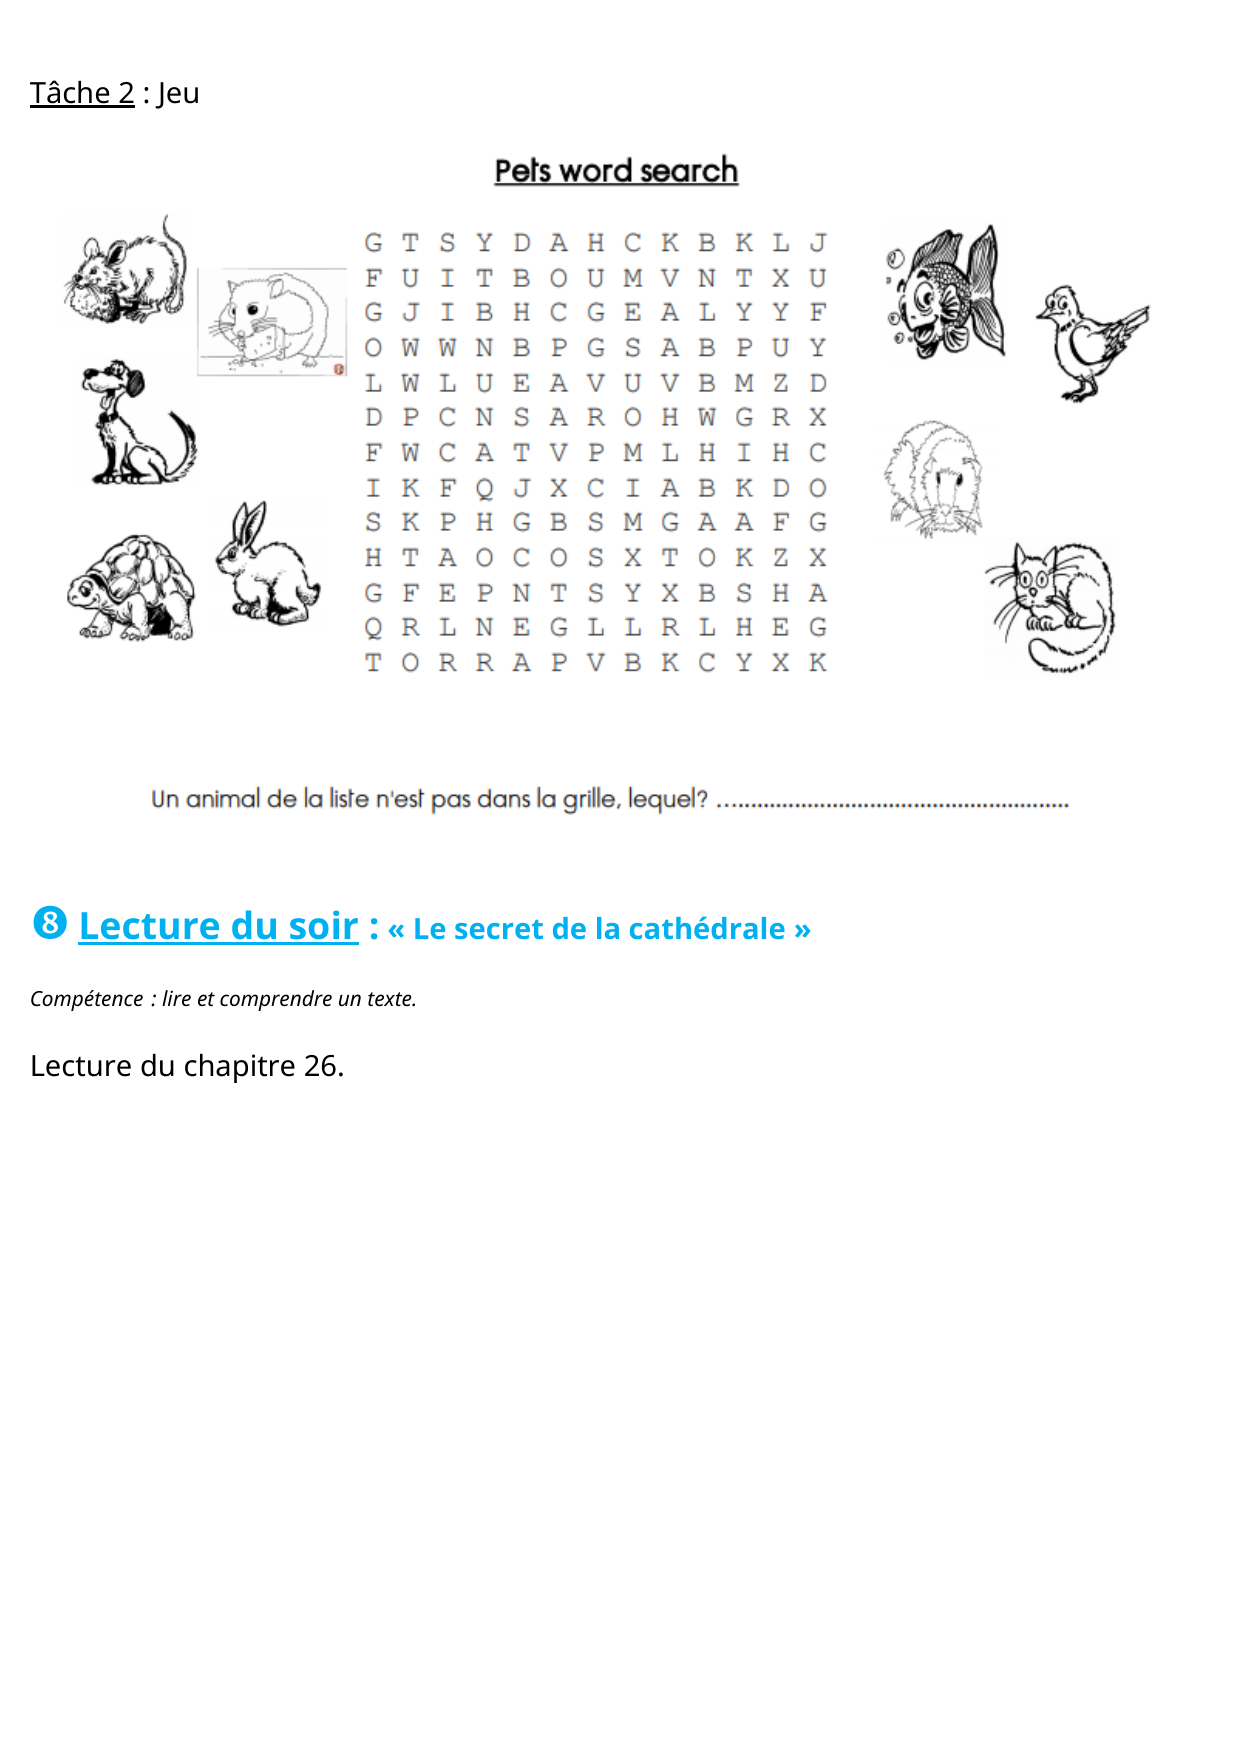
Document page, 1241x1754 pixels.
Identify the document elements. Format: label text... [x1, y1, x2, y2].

text  Lecture du soir : « Le secret de la cathédrale » [29, 899, 1211, 950]
text Lecture du chapitre 26. [29, 1045, 1211, 1085]
text Compétence : lire et comprendre un texte. [29, 984, 1211, 1013]
text Tâche 2 : Jeu [29, 72, 1211, 112]
